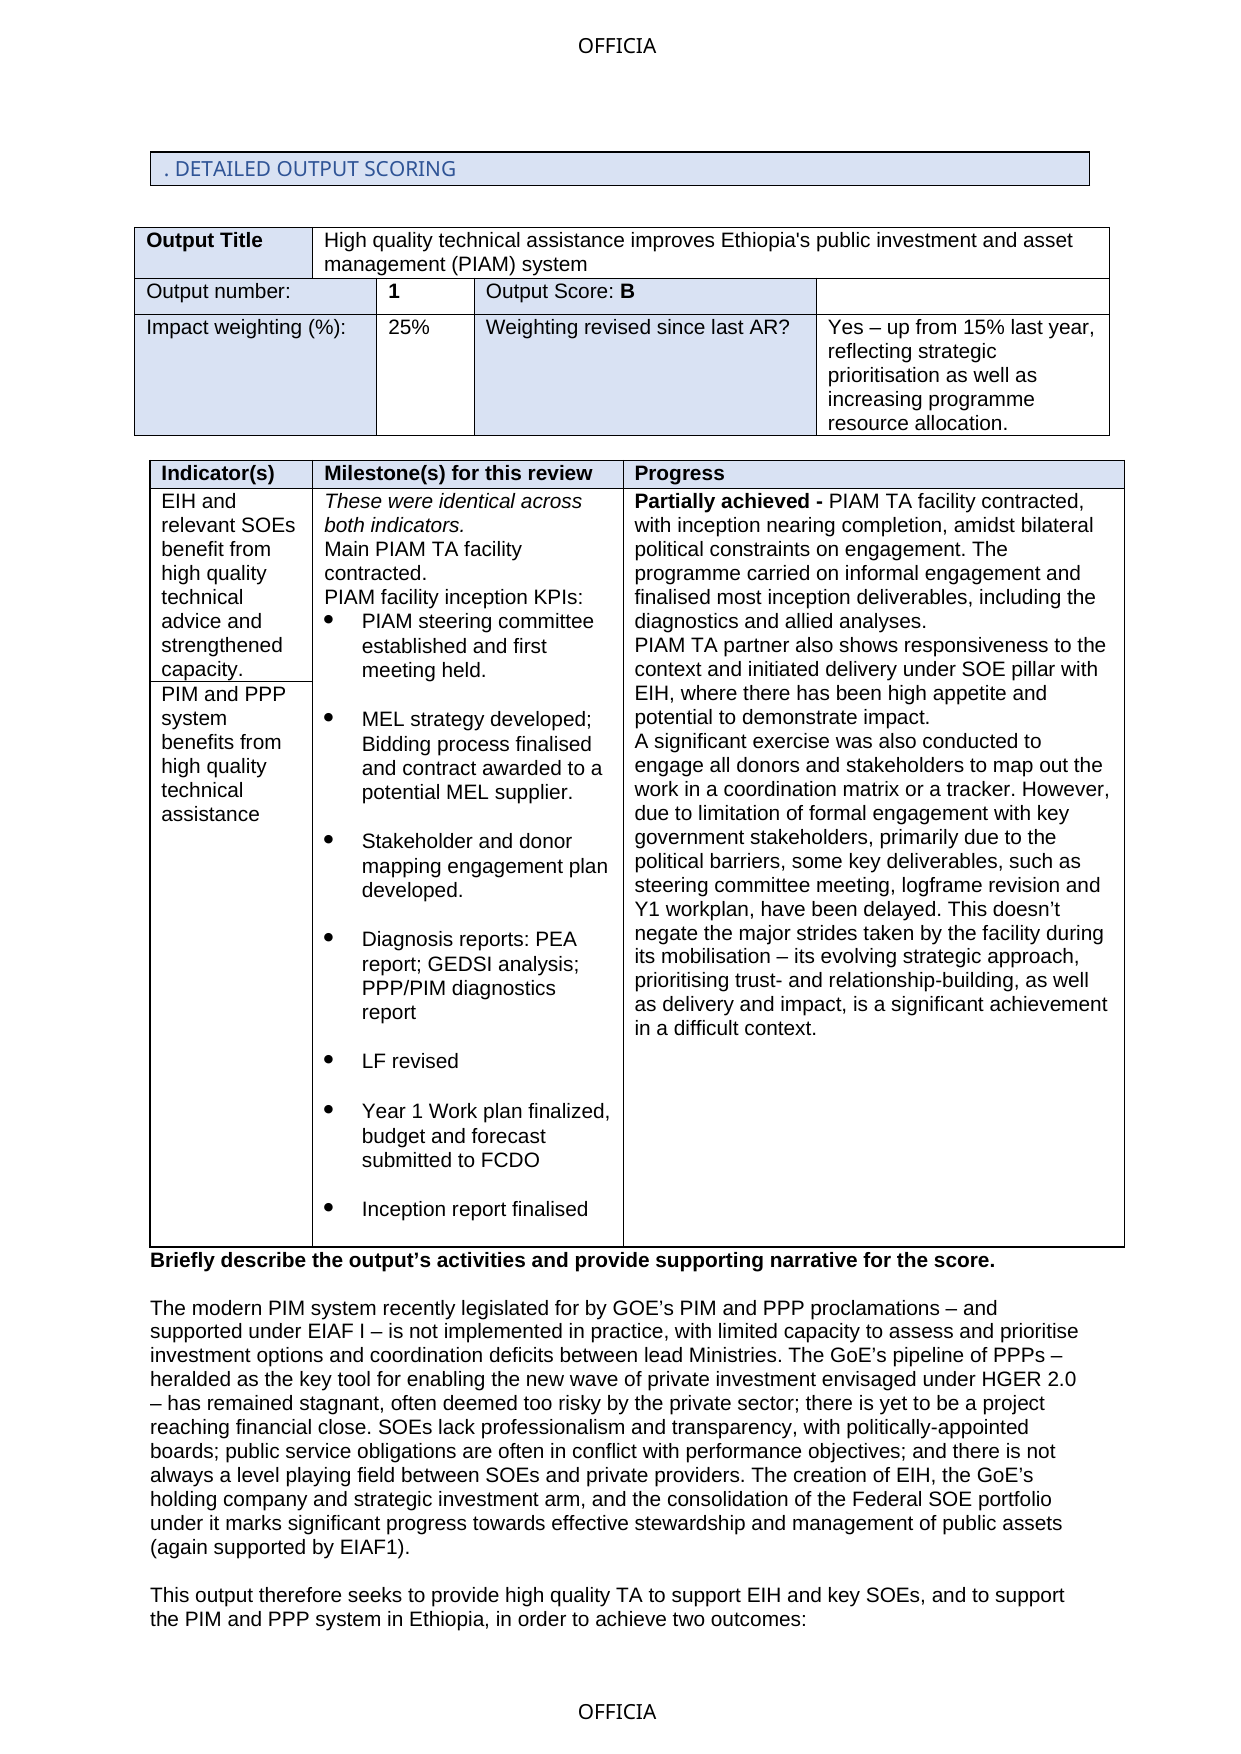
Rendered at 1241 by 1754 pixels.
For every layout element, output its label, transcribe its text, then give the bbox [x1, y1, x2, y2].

table_cell 1 [377, 279, 474, 314]
text This output therefore seeks to provide high quality TA to support EIH and key SOEs, and to support the PIM and PPP system in Ethiopia, in order to achieve two outcomes: [150, 1583, 1090, 1631]
subtitle . DETAILED OUTPUT SCORING [151, 153, 1089, 185]
table_header High quality technical assistance improves Ethiopia's public investment and asset management (PIAM) system [313, 228, 1109, 278]
table_cell These were identical across both indicators. Main PIAM TA facility contracted. PIAM facility inception KPIs: PIAM steering committee established and first meeting held. MEL strategy developed; Bidding process finalised and contract awarded to a potential MEL supplier. Stakeholder and donor mapping engagement plan developed. Diagnosis reports: PEA report; GEDSI analysis; PPP/PIM diagnostics report LF revised Year 1 Work plan finalized, budget and forecast submitted to FCDO Inception report finalised [313, 489, 623, 1246]
table_cell EIH and relevant SOEs benefit from high quality technical advice and strengthened capacity. [151, 489, 312, 681]
table_cell Weighting revised since last AR? [475, 315, 816, 435]
text The modern PIM system recently legislated for by GOE’s PIM and PPP proclamations – and supported under EIAF I – is not implemented in practice, with limited capacity to assess and prioritise investment options and coordination deficits between lead Ministries. The GoE’s pipeline of PPPs – heralded as the key tool for enabling the new wave of private investment envisaged under HGER 2.0 – has remained stagnant, often deemed too risky by the private sector; there is yet to be a project reaching financial close. SOEs lack professionalism and transparency, with politically-appointed boards; public service obligations are often in conflict with performance objectives; and there is not always a level playing field between SOEs and private providers. The creation of EIH, the GoE’s holding company and strategic investment arm, and the consolidation of the Federal SOE portfolio under it marks significant progress towards effective stewardship and management of public assets (again supported by EIAF1). [150, 1295, 1090, 1559]
table_cell Output Score: B [475, 279, 816, 314]
table_cell Output number: [135, 279, 376, 314]
table_header Output Title [135, 228, 312, 278]
table_cell Partially achieved - PIAM TA facility contracted, with inception nearing completion, amidst bilateral political constraints on engagement. The programme carried on informal engagement and finalised most inception deliverables, including the diagnostics and allied analyses. PIAM TA partner also shows responsiveness to the context and initiated delivery under SOE pillar with EIH, where there has been high appetite and potential to demonstrate impact. A significant exercise was also conducted to engage all donors and stakeholders to map out the work in a coordination matrix or a tracker. However, due to limitation of formal engagement with key government stakeholders, primarily due to the political barriers, some key deliverables, such as steering committee meeting, logframe revision and Y1 workplan, have been delayed. This doesn’t negate the major strides taken by the facility during its mobilisation – its evolving strategic approach, prioritising trust- and relationship-building, as well as delivery and impact, is a significant achievement in a difficult context. [624, 489, 1124, 1246]
text Briefly describe the output’s activities and provide supporting narrative for the score. [150, 1248, 1090, 1271]
table_cell [817, 279, 1109, 314]
table_cell 25% [377, 315, 474, 435]
table_cell Impact weighting (%): [135, 315, 376, 435]
table_cell Yes – up from 15% last year, reflecting strategic prioritisation as well as increasing programme resource allocation. [817, 315, 1109, 435]
table_header Milestone(s) for this review [313, 461, 623, 488]
table_header Indicator(s) [151, 461, 312, 488]
table_cell PIM and PPP system benefits from high quality technical assistance [151, 682, 312, 1246]
table_header Progress [624, 461, 1124, 488]
